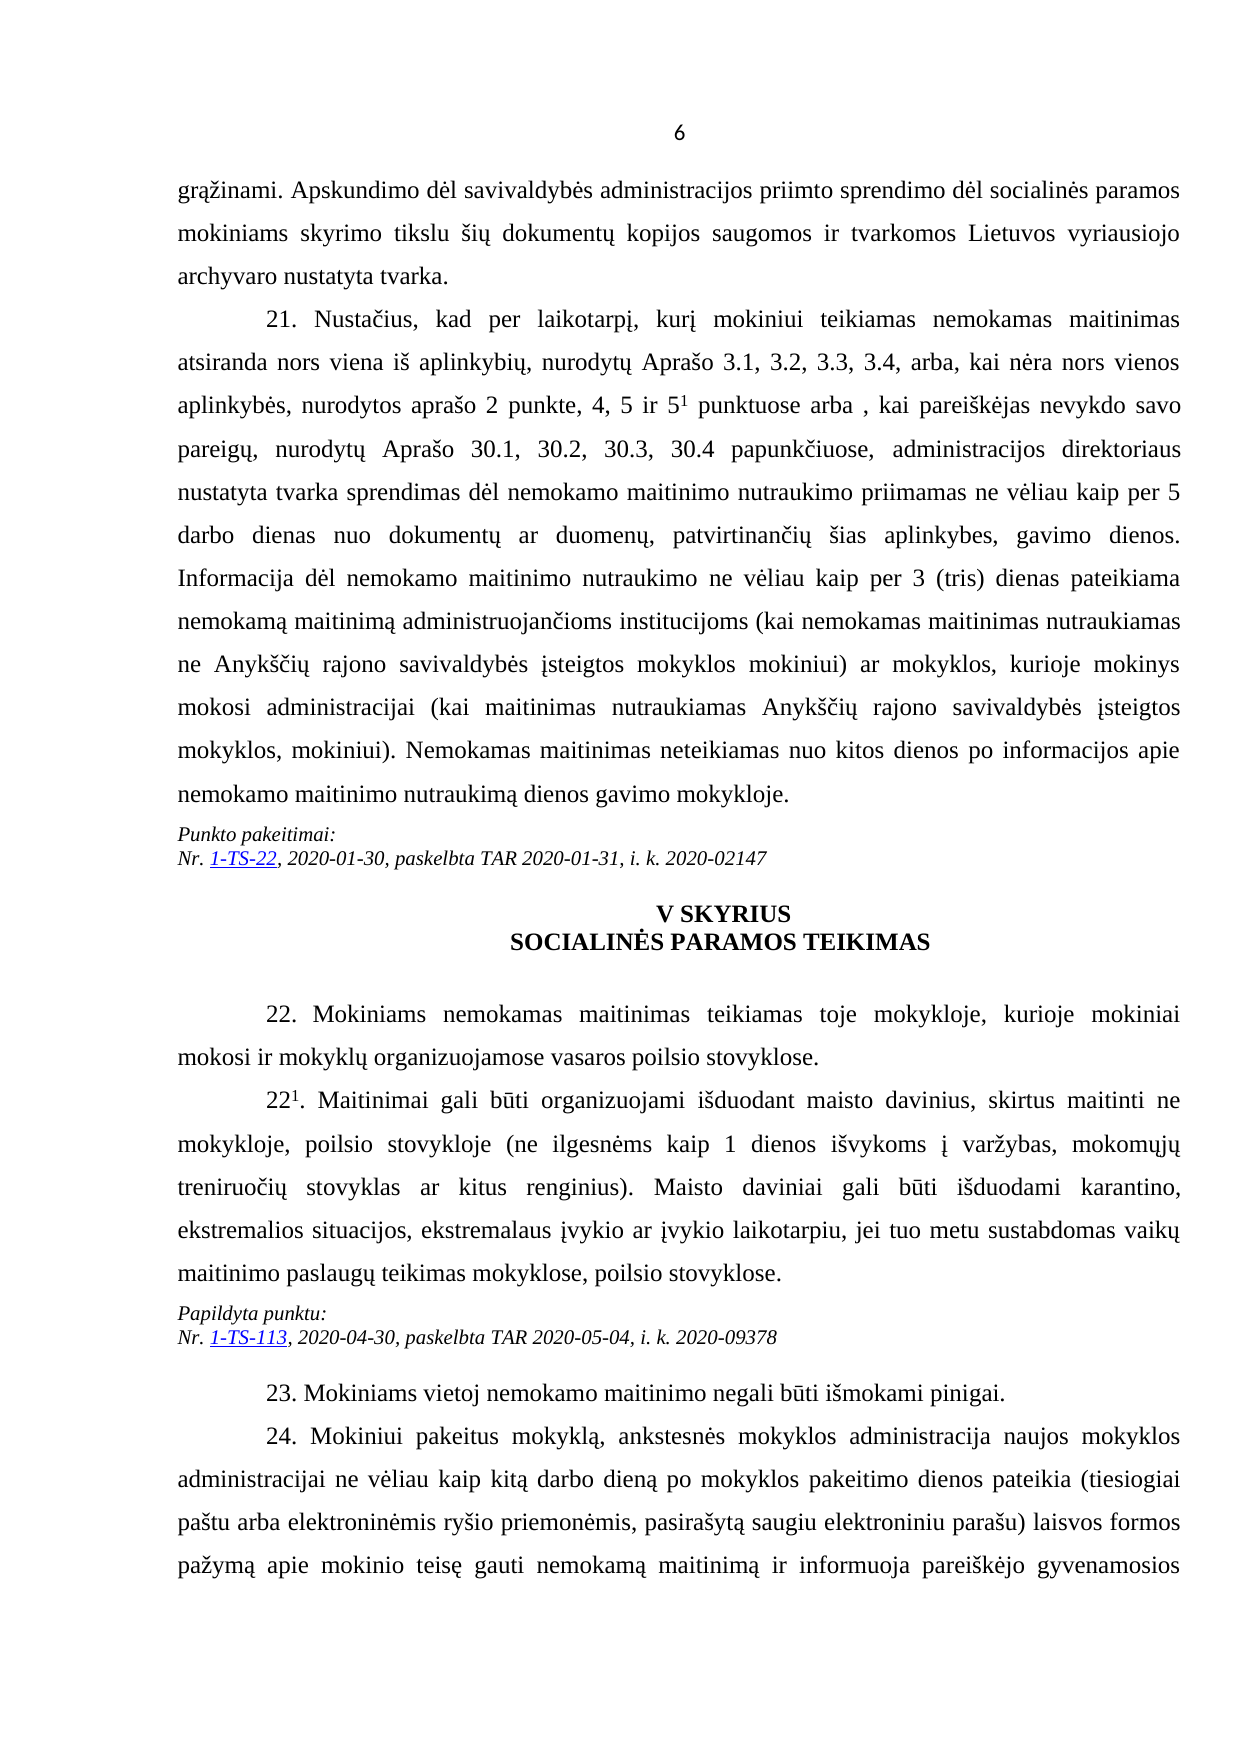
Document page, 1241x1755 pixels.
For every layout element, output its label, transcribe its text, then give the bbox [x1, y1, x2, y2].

text 221. Maitinimai gali būti organizuojami išduodant maisto davinius, skirtus maitinti ne mokykloje, poilsio stovykloje (ne ilgesnėms kaip 1 dienos išvykoms į varžybas, mokomųjų treniruočių stovyklas ar kitus renginius). Maisto daviniai gali būti išduodami karantino, ekstremalios situacijos, ekstremalaus įvykio ar įvykio laikotarpiu, jei tuo metu sustabdomas vaikų maitinimo paslaugų teikimas mokyklose, poilsio stovyklose. [177, 1086, 1181, 1287]
text 23. Mokiniams vietoj nemokamo maitinimo negali būti išmokami pinigai. [266, 1378, 1181, 1407]
text Nr. 1-TS-113, 2020-04-30, paskelbta TAR 2020-05-04, i. k. 2020-09378 [177, 1325, 1181, 1349]
text SOCIALINĖS PARAMOS TEIKIMAS [266, 927, 1181, 956]
text V SKYRIUS [266, 899, 1181, 927]
text grąžinami. Apskundimo dėl savivaldybės administracijos priimto sprendimo dėl socialinės paramos mokiniams skyrimo tikslu šių dokumentų kopijos saugomos ir tvarkomos Lietuvos vyriausiojo archyvaro nustatyta tvarka. [177, 175, 1181, 290]
text 22. Mokiniams nemokamas maitinimas teikiamas toje mokykloje, kurioje mokiniai mokosi ir mokyklų organizuojamose vasaros poilsio stovyklose. [177, 999, 1181, 1071]
text 24. Mokiniui pakeitus mokyklą, ankstesnės mokyklos administracija naujos mokyklos administracijai ne vėliau kaip kitą darbo dieną po mokyklos pakeitimo dienos pateikia (tiesiogiai paštu arba elektroninėmis ryšio priemonėmis, pasirašytą saugiu elektroniniu parašu) laisvos formos pažymą apie mokinio teisę gauti nemokamą maitinimą ir informuoja pareiškėjo gyvenamosios [177, 1421, 1181, 1579]
text Punkto pakeitimai: [177, 822, 1181, 846]
text Papildyta punktu: [177, 1301, 1181, 1325]
text Nr. 1-TS-22, 2020-01-30, paskelbta TAR 2020-01-31, i. k. 2020-02147 [177, 846, 1181, 870]
text 21. Nustačius, kad per laikotarpį, kurį mokiniui teikiamas nemokamas maitinimas atsiranda nors viena iš aplinkybių, nurodytų Aprašo 3.1, 3.2, 3.3, 3.4, arba, kai nėra nors vienos aplinkybės, nurodytos aprašo 2 punkte, 4, 5 ir 51 punktuose arba , kai pareiškėjas nevykdo savo pareigų, nurodytų Aprašo 30.1, 30.2, 30.3, 30.4 papunkčiuose, administracijos direktoriaus nustatyta tvarka sprendimas dėl nemokamo maitinimo nutraukimo priimamas ne vėliau kaip per 5 darbo dienas nuo dokumentų ar duomenų, patvirtinančių šias aplinkybes, gavimo dienos. Informacija dėl nemokamo maitinimo nutraukimo ne vėliau kaip per 3 (tris) dienas pateikiama nemokamą maitinimą administruojančioms institucijoms (kai nemokamas maitinimas nutraukiamas ne Anykščių rajono savivaldybės įsteigtos mokyklos mokiniui) ar mokyklos, kurioje mokinys mokosi administracijai (kai maitinimas nutraukiamas Anykščių rajono savivaldybės įsteigtos mokyklos, mokiniui). Nemokamas maitinimas neteikiamas nuo kitos dienos po informacijos apie nemokamo maitinimo nutraukimą dienos gavimo mokykloje. [177, 304, 1181, 807]
